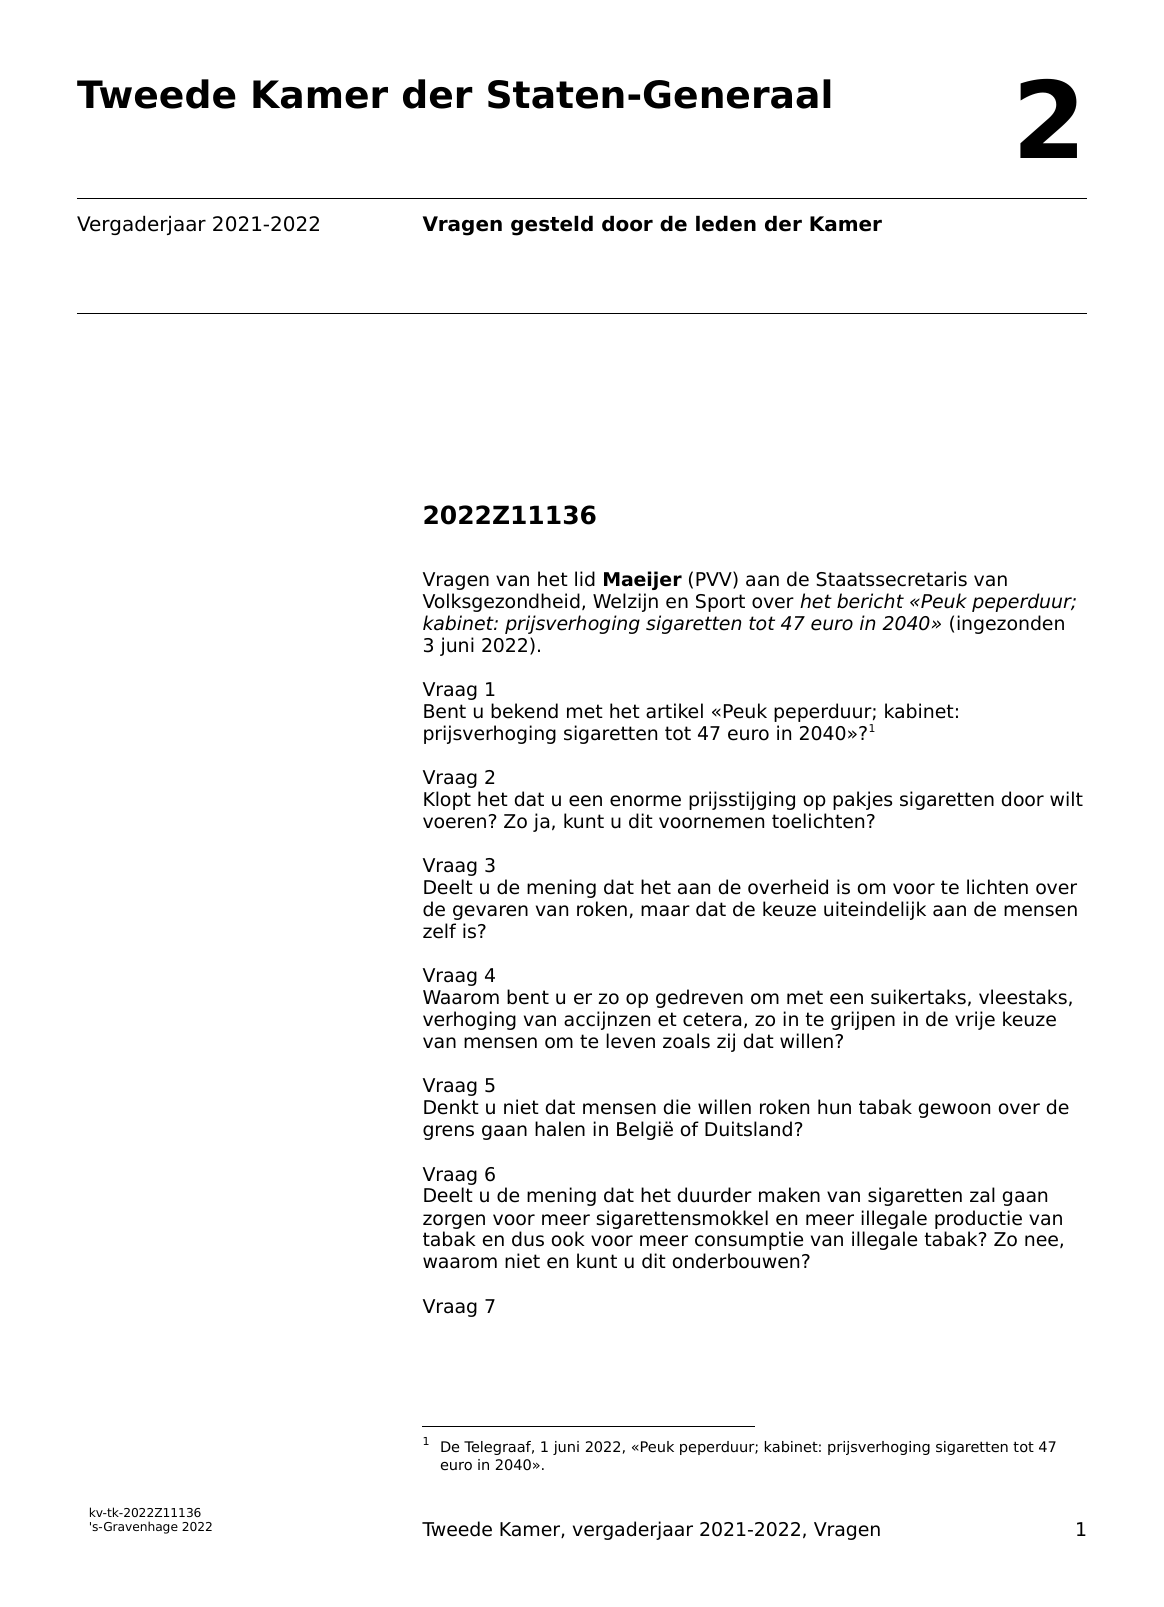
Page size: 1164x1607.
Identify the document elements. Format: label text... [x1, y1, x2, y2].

table_header 2 [886, 59, 1087, 198]
text Vraag 2 [422, 767, 1087, 789]
table_cell Vergaderjaar 2021-2022 [77, 199, 422, 313]
text Vragen van het lid Maeijer (PVV) aan de Staatssecretaris van Volksgezondheid, Welzijn en Sport over het bericht «Peuk peperduur; kabinet: prijsverhoging sigaretten tot 47 euro in 2040» (ingezonden 3 juni 2022). [422, 569, 1087, 657]
text Vraag 5 [422, 1075, 1087, 1097]
table_header Tweede Kamer der Staten-Generaal [77, 59, 886, 198]
text Waarom bent u er zo op gedreven om met een suikertaks, vleestaks, verhoging van accijnzen et cetera, zo in te grijpen in de vrije keuze van mensen om te leven zoals zij dat willen? [422, 987, 1087, 1053]
text Vraag 7 [422, 1296, 1087, 1317]
text Vraag 3 [422, 855, 1087, 877]
text Bent u bekend met het artikel «Peuk peperduur; kabinet: prijsverhoging sigaretten tot 47 euro in 2040»? [422, 701, 1087, 745]
text 's-Gravenhage 2022 [88, 1520, 323, 1534]
text Deelt u de mening dat het aan de overheid is om voor te lichten over de gevaren van roken, maar dat de keuze uiteindelijk aan de mensen zelf is? [422, 877, 1087, 943]
text De Telegraaf, 1 juni 2022, «Peuk peperduur; kabinet: prijsverhoging sigaretten tot 47 euro in 2040». [422, 1435, 1087, 1474]
text Vraag 4 [422, 965, 1087, 987]
text Klopt het dat u een enorme prijsstijging op pakjes sigaretten door wilt voeren? Zo ja, kunt u dit voornemen toelichten? [422, 789, 1087, 833]
text kv-tk-2022Z11136 [88, 1506, 323, 1520]
text Vraag 6 [422, 1163, 1087, 1185]
text Vraag 1 [422, 679, 1087, 701]
text Deelt u de mening dat het duurder maken van sigaretten zal gaan zorgen voor meer sigarettensmokkel en meer illegale productie van tabak en dus ook voor meer consumptie van illegale tabak? Zo nee, waarom niet en kunt u dit onderbouwen? [422, 1185, 1087, 1273]
table_cell Vragen gesteld door de leden der Kamer [422, 199, 1087, 313]
text Denkt u niet dat mensen die willen roken hun tabak gewoon over de grens gaan halen in België of Duitsland? [422, 1097, 1087, 1141]
text 2022Z11136 [422, 501, 1087, 531]
